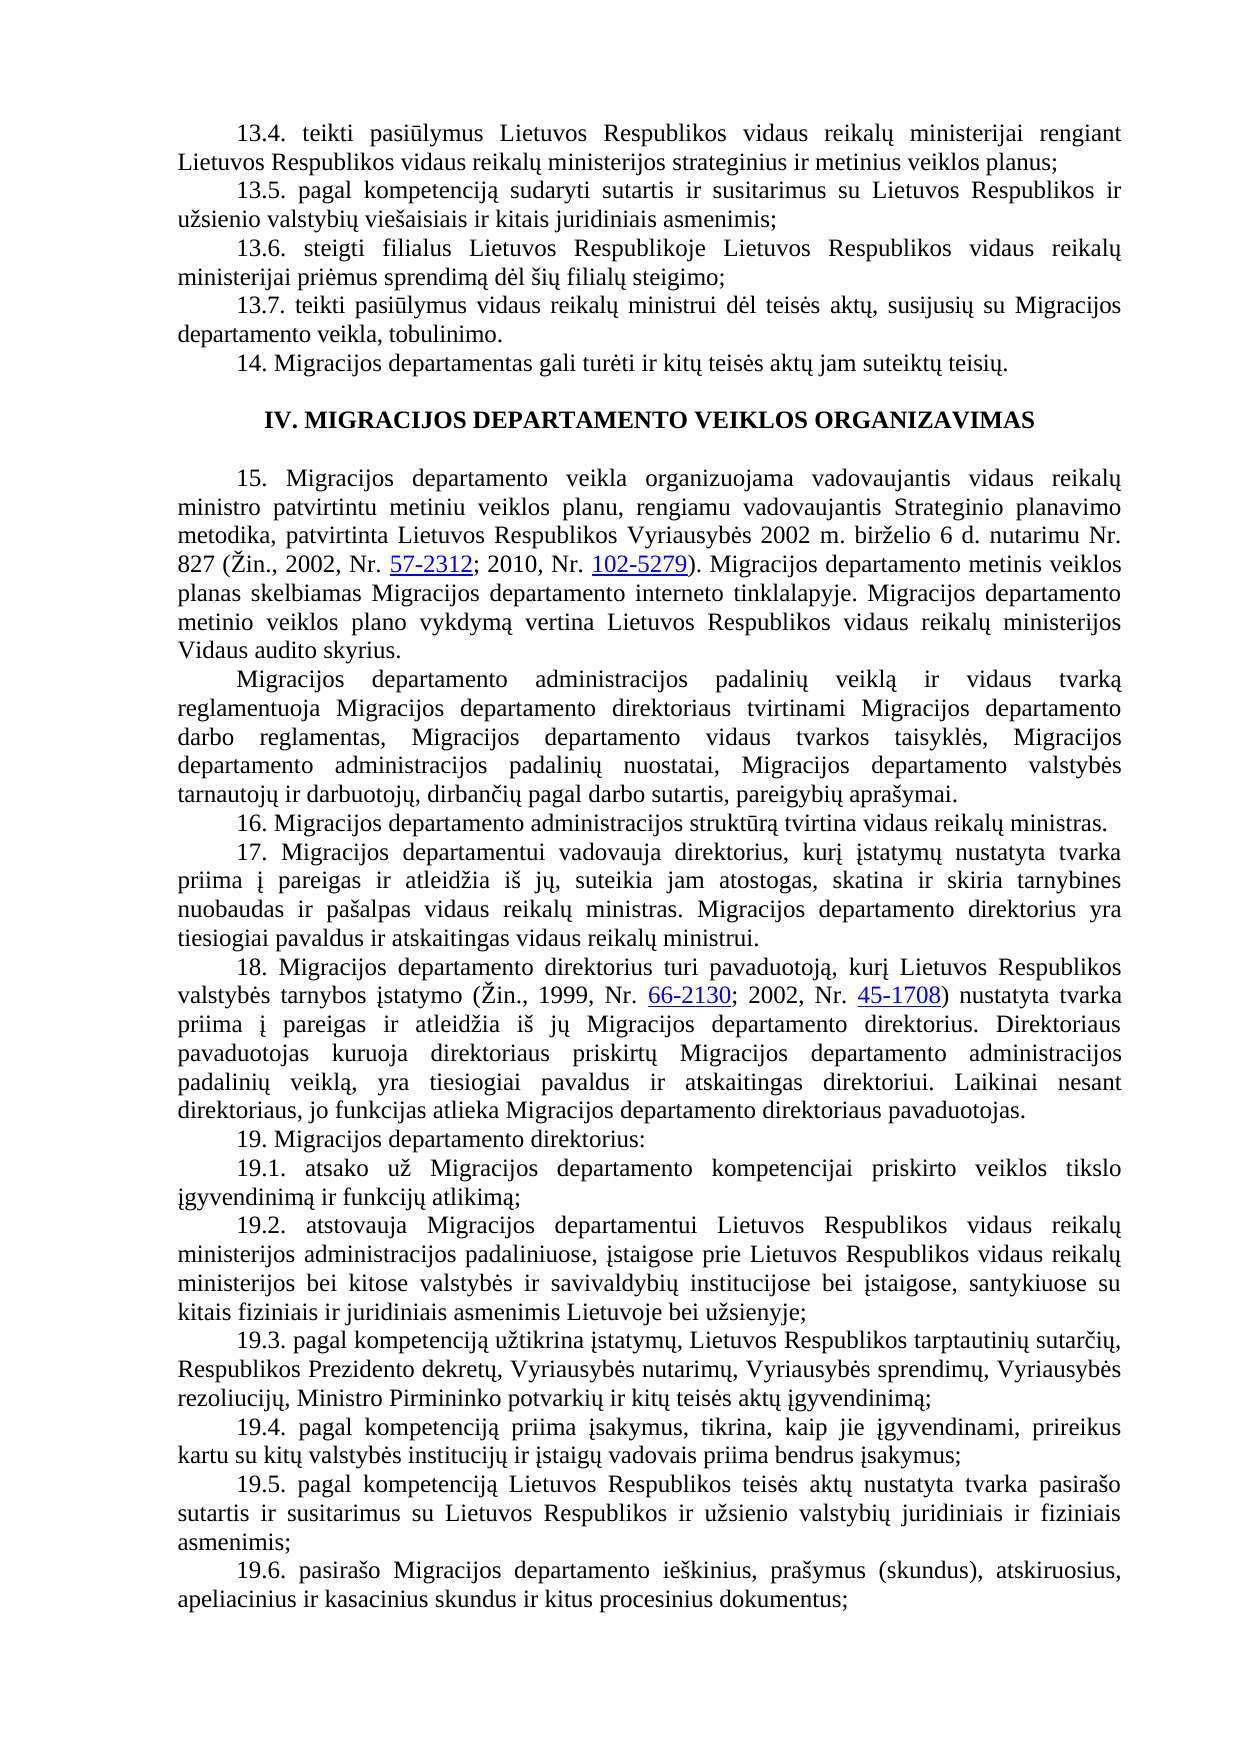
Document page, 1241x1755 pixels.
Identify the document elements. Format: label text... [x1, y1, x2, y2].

text 19.3. pagal kompetenciją užtikrina įstatymų, Lietuvos Respublikos tarptautinių sutarčių, Respublikos Prezidento dekretų, Vyriausybės nutarimų, Vyriausybės sprendimų, Vyriausybės rezoliucijų, Ministro Pirmininko potvarkių ir kitų teisės aktų įgyvendinimą; [177, 1326, 1122, 1412]
text 15. Migracijos departamento veikla organizuojama vadovaujantis vidaus reikalų ministro patvirtintu metiniu veiklos planu, rengiamu vadovaujantis Strateginio planavimo metodika, patvirtinta Lietuvos Respublikos Vyriausybės 2002 m. birželio 6 d. nutarimu Nr. 827 (Žin., 2002, Nr. 57-2312; 2010, Nr. 102-5279). Migracijos departamento metinis veiklos planas skelbiamas Migracijos departamento interneto tinklalapyje. Migracijos departamento metinio veiklos plano vykdymą vertina Lietuvos Respublikos vidaus reikalų ministerijos Vidaus audito skyrius. [177, 463, 1122, 664]
text 13.5. pagal kompetenciją sudaryti sutartis ir susitarimus su Lietuvos Respublikos ir užsienio valstybių viešaisiais ir kitais juridiniais asmenimis; [177, 176, 1122, 233]
text Migracijos departamento administracijos padalinių veiklą ir vidaus tvarką reglamentuoja Migracijos departamento direktoriaus tvirtinami Migracijos departamento darbo reglamentas, Migracijos departamento vidaus tvarkos taisyklės, Migracijos departamento administracijos padalinių nuostatai, Migracijos departamento valstybės tarnautojų ir darbuotojų, dirbančių pagal darbo sutartis, pareigybių aprašymai. [177, 664, 1122, 808]
text 16. Migracijos departamento administracijos struktūrą tvirtina vidaus reikalų ministras. [177, 808, 1122, 837]
text 19. Migracijos departamento direktorius: [177, 1124, 1122, 1153]
text 17. Migracijos departamentui vadovauja direktorius, kurį įstatymų nustatyta tvarka priima į pareigas ir atleidžia iš jų, suteikia jam atostogas, skatina ir skiria tarnybines nuobaudas ir pašalpas vidaus reikalų ministras. Migracijos departamento direktorius yra tiesiogiai pavaldus ir atskaitingas vidaus reikalų ministrui. [177, 837, 1122, 952]
text IV. MIGRACIJOS DEPARTAMENTO VEIKLOS ORGANIZAVIMAS [177, 406, 1122, 434]
text 19.2. atstovauja Migracijos departamentui Lietuvos Respublikos vidaus reikalų ministerijos administracijos padaliniuose, įstaigose prie Lietuvos Respublikos vidaus reikalų ministerijos bei kitose valstybės ir savivaldybių institucijose bei įstaigose, santykiuose su kitais fiziniais ir juridiniais asmenimis Lietuvoje bei užsienyje; [177, 1211, 1122, 1326]
text 14. Migracijos departamentas gali turėti ir kitų teisės aktų jam suteiktų teisių. [177, 348, 1122, 377]
text 19.6. pasirašo Migracijos departamento ieškinius, prašymus (skundus), atskiruosius, apeliacinius ir kasacinius skundus ir kitus procesinius dokumentus; [177, 1556, 1122, 1613]
text 13.4. teikti pasiūlymus Lietuvos Respublikos vidaus reikalų ministerijai rengiant Lietuvos Respublikos vidaus reikalų ministerijos strateginius ir metinius veiklos planus; [177, 118, 1122, 176]
text 19.5. pagal kompetenciją Lietuvos Respublikos teisės aktų nustatyta tvarka pasirašo sutartis ir susitarimus su Lietuvos Respublikos ir užsienio valstybių juridiniais ir fiziniais asmenimis; [177, 1469, 1122, 1556]
text 13.6. steigti filialus Lietuvos Respublikoje Lietuvos Respublikos vidaus reikalų ministerijai priėmus sprendimą dėl šių filialų steigimo; [177, 233, 1122, 291]
text 19.4. pagal kompetenciją priima įsakymus, tikrina, kaip jie įgyvendinami, prireikus kartu su kitų valstybės institucijų ir įstaigų vadovais priima bendrus įsakymus; [177, 1412, 1122, 1469]
text 18. Migracijos departamento direktorius turi pavaduotoją, kurį Lietuvos Respublikos valstybės tarnybos įstatymo (Žin., 1999, Nr. 66-2130; 2002, Nr. 45-1708) nustatyta tvarka priima į pareigas ir atleidžia iš jų Migracijos departamento direktorius. Direktoriaus pavaduotojas kuruoja direktoriaus priskirtų Migracijos departamento administracijos padalinių veiklą, yra tiesiogiai pavaldus ir atskaitingas direktoriui. Laikinai nesant direktoriaus, jo funkcijas atlieka Migracijos departamento direktoriaus pavaduotojas. [177, 952, 1122, 1124]
text 13.7. teikti pasiūlymus vidaus reikalų ministrui dėl teisės aktų, susijusių su Migracijos departamento veikla, tobulinimo. [177, 291, 1122, 348]
text 19.1. atsako už Migracijos departamento kompetencijai priskirto veiklos tikslo įgyvendinimą ir funkcijų atlikimą; [177, 1153, 1122, 1211]
